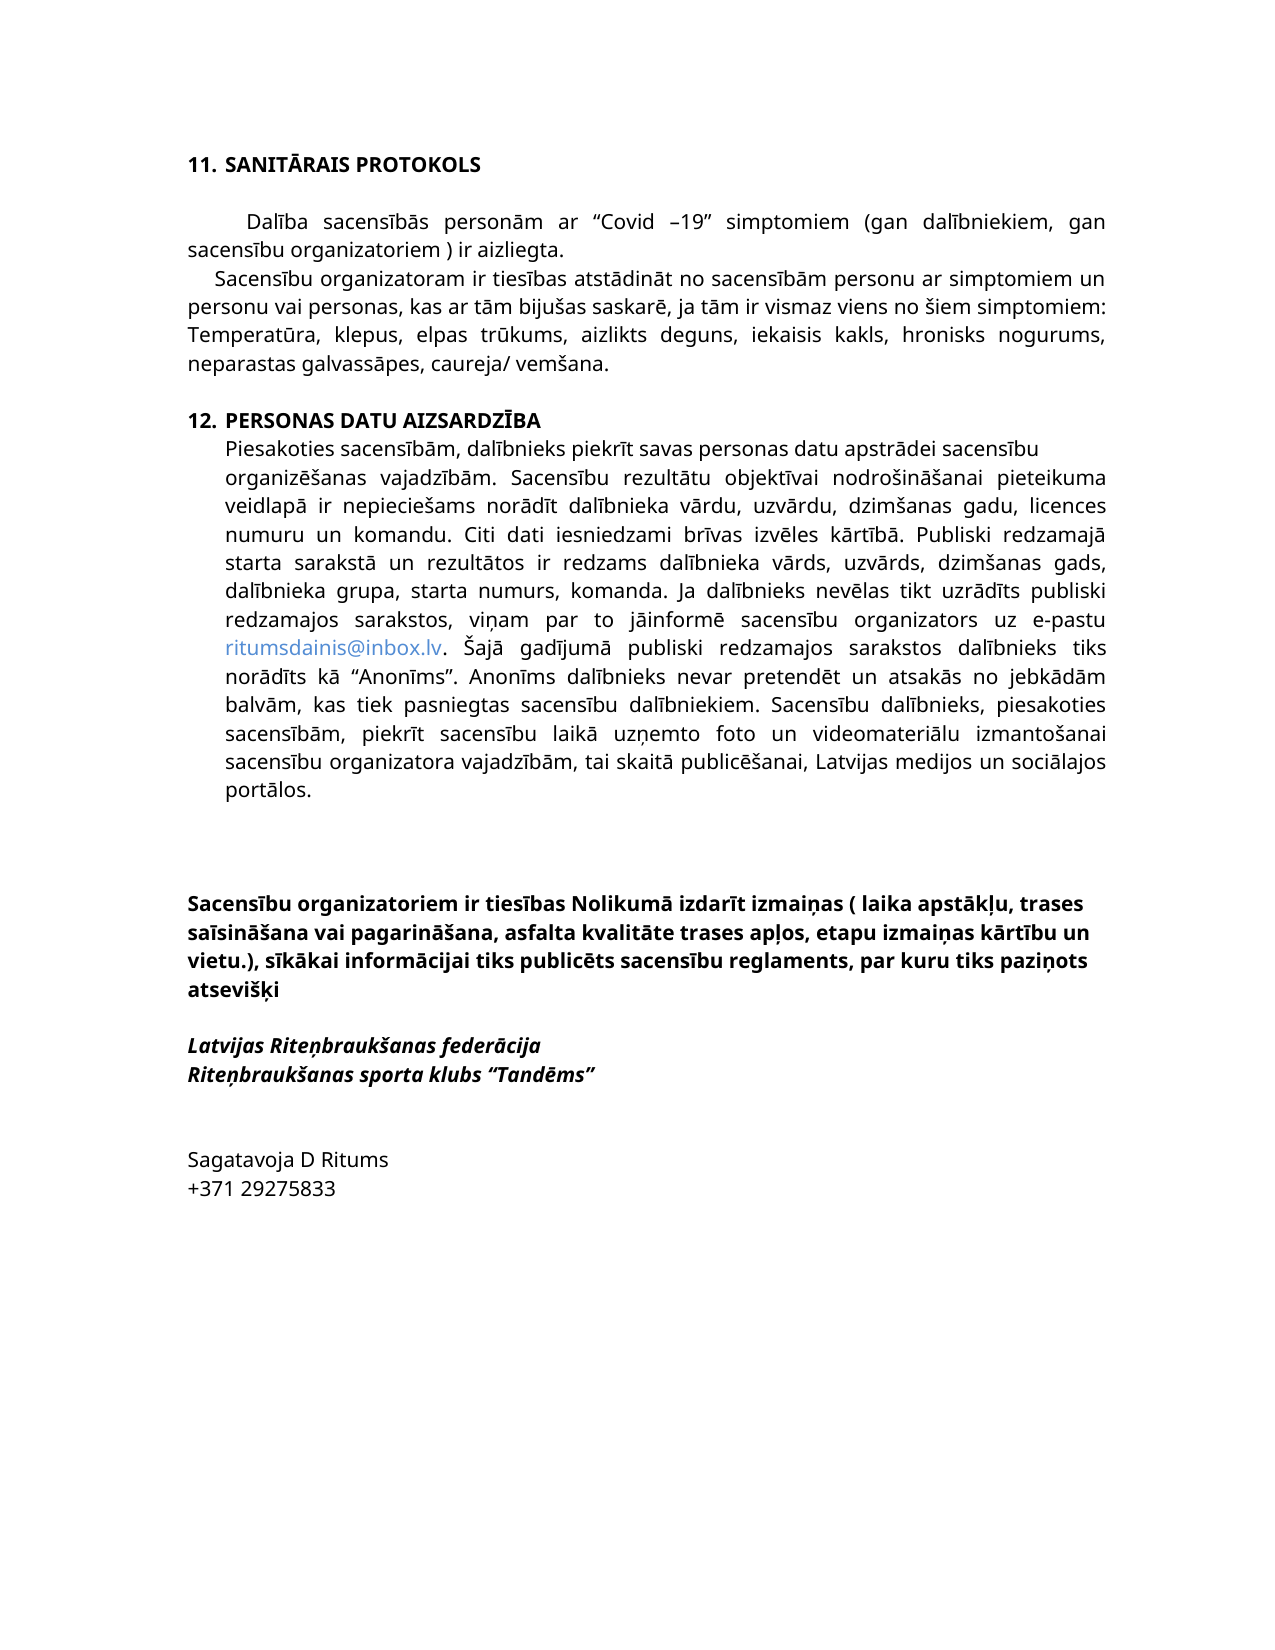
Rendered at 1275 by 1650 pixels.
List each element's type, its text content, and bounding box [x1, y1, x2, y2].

subtitle Latvijas Riteņbraukšanas federācija [187, 1032, 1107, 1060]
list SANITĀRAIS PROTOKOLS [187, 150, 1107, 178]
text Sacensību organizatoram ir tiesības atstādināt no sacensībām personu ar simptomiem un personu vai personas, kas ar tām bijušas saskarē, ja tām ir vismaz viens no šiem simptomiem: Temperatūra, klepus, elpas trūkums, aizlikts deguns, iekaisis kakls, hronisks nogurums, neparastas galvassāpes, caureja/ vemšana. [187, 264, 1107, 377]
text Piesakoties sacensībām, dalībnieks piekrīt savas personas datu apstrādei sacensību [225, 434, 1107, 463]
text organizēšanas vajadzībām. Sacensību rezultātu objektīvai nodrošināšanai pieteikuma veidlapā ir nepieciešams norādīt dalībnieka vārdu, uzvārdu, dzimšanas gadu, licences numuru un komandu. Citi dati iesniedzami brīvas izvēles kārtībā. Publiski redzamajā starta sarakstā un rezultātos ir redzams dalībnieka vārds, uzvārds, dzimšanas gads, dalībnieka grupa, starta numurs, komanda. Ja dalībnieks nevēlas tikt uzrādīts publiski redzamajos sarakstos, viņam par to jāinformē sacensību organizators uz e-pastu ritumsdainis@inbox.lv. Šajā gadījumā publiski redzamajos sarakstos dalībnieks tiks norādīts kā “Anonīms”. Anonīms dalībnieks nevar pretendēt un atsakās no jebkādām balvām, kas tiek pasniegtas sacensību dalībniekiem. Sacensību dalībnieks, piesakoties sacensībām, piekrīt sacensību laikā uzņemto foto un videomateriālu izmantošanai sacensību organizatora vajadzībām, tai skaitā publicēšanai, Latvijas medijos un sociālajos portālos. [225, 463, 1107, 804]
text +371 29275833 [187, 1174, 1107, 1202]
list PERSONAS DATU AIZSARDZĪBA [187, 406, 1107, 434]
text Riteņbraukšanas sporta klubs “Tandēms” [187, 1060, 1107, 1088]
text Dalība sacensībās personām ar “Covid –19” simptomiem (gan dalībniekiem, gan sacensību organizatoriem ) ir aizliegta. [187, 207, 1107, 264]
text Sagatavoja D Ritums [187, 1145, 1107, 1174]
text Sacensību organizatoriem ir tiesības Nolikumā izdarīt izmaiņas ( laika apstākļu, trases saīsināšana vai pagarināšana, asfalta kvalitāte trases apļos, etapu izmaiņas kārtību un vietu.), sīkākai informācijai tiks publicēts sacensību reglaments, par kuru tiks paziņots atsevišķi [187, 889, 1107, 1003]
